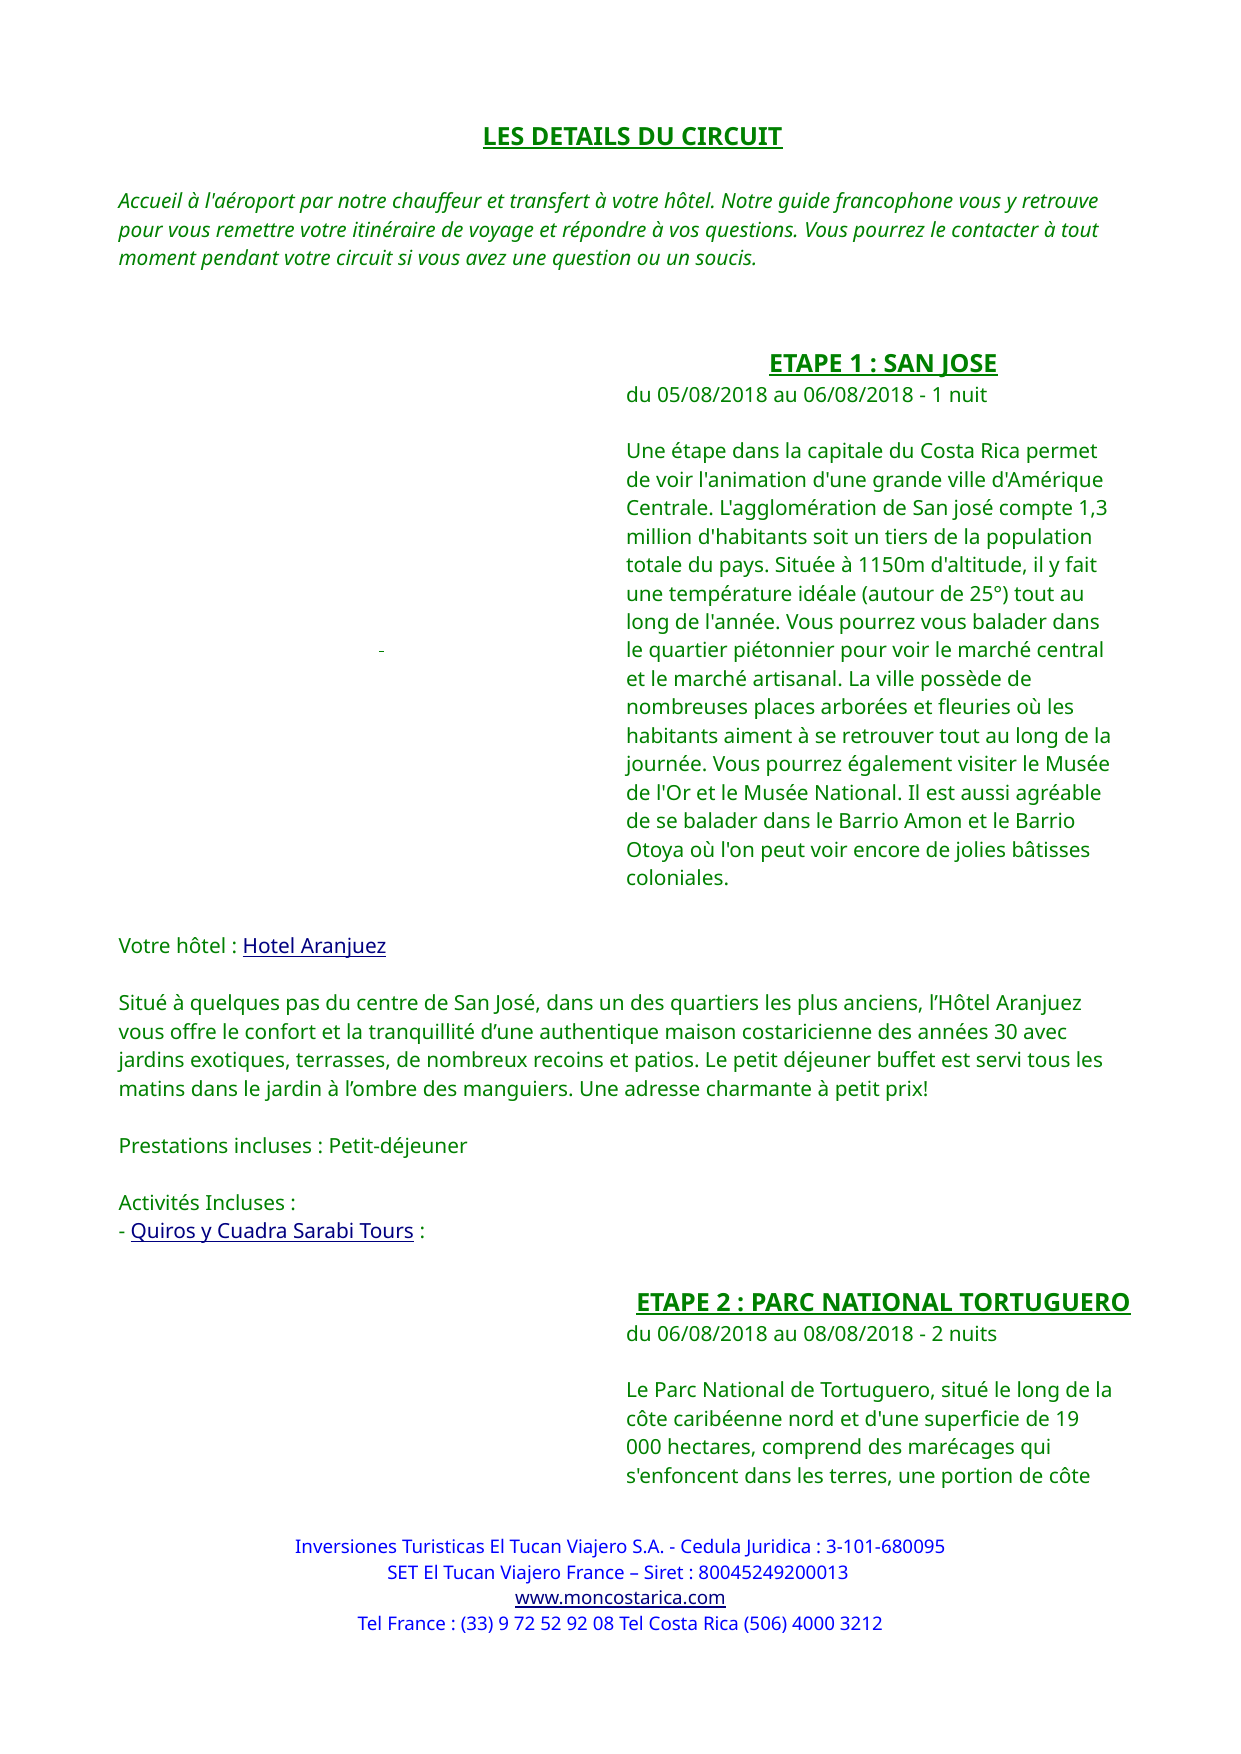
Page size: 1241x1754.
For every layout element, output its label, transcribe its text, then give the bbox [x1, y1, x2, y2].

text LES DETAILS DU CIRCUIT [118, 118, 1146, 152]
text Votre hôtel : Hotel Aranjuez [118, 931, 1122, 960]
text Prestations incluses : Petit-déjeuner [118, 1131, 1122, 1159]
table_header [118, 1279, 620, 1495]
table_header [118, 340, 620, 897]
text - Quiros y Cuadra Sarabi Tours : [118, 1216, 1122, 1245]
table_header ETAPE 1 : SAN JOSE du 05/08/2018 au 06/08/2018 - 1 nuit Une étape dans la capitale du Costa Rica permet de voir l'animation d'une grande ville d'Amérique Centrale. L'agglomération de San josé compte 1,3 million d'habitants soit un tiers de la population totale du pays. Située à 1150m d'altitude, il y fait une température idéale (autour de 25°) tout au long de l'année. Vous pourrez vous balader dans le quartier piétonnier pour voir le marché central et le marché artisanal. La ville possède de nombreuses places arborées et fleuries où les habitants aiment à se retrouver tout au long de la journée. Vous pourrez également visiter le Musée de l'Or et le Musée National. Il est aussi agréable de se balader dans le Barrio Amon et le Barrio Otoya où l'on peut voir encore de jolies bâtisses coloniales. [620, 340, 1122, 897]
table_header ETAPE 2 : PARC NATIONAL TORTUGUERO du 06/08/2018 au 08/08/2018 - 2 nuits Le Parc National de Tortuguero, situé le long de la côte caribéenne nord et d'une superficie de 19 000 hectares, comprend des marécages qui s'enfoncent dans les terres, une portion de côte d'une vingtaine de kilomètres qui sert de site de ponte aux tortues et une portion d'eaux territoriales. Le Parc est composé d'un labyrinthe de canaux qui permettent d'observer la faune et la flore depuis des petits bateaux à moteur. Le parc protège la reproduction des tortues vertes. Vous assisterez à la ponte des tortues vertes (Juin à Octobre) ou des tortues luth géantes (mi-février à juillet) ou assisterez à l'éclosion et le retour à la mer des bébés tortues. Vous pourrez admirer plus de 300 espèces d'oiseaux dont le fameux toucan, 57 espèces d'amphibiens, 111 espèces de reptiles et 60 espèces de mammifères dont les jaguars, tapirs, ocelots, crocodiles... Le village de Tortuguero est un village pittoresque qui s'étend entre la mer des caraibes et le canal principal. Tous les logdes de Tortuguero sont isolés entre canaux et forêt, on y accède uniquement en bateau depuis les ports de la Pavona ou Cano Banco ou depuis l'aéroport de Tortuguero. Ils proposent tous des formules tout inclus : transport depuis San José en bus puis bateau, repas, guide, logement et excursion. [620, 1279, 1122, 1495]
text Accueil à l'aéroport par notre chauffeur et transfert à votre hôtel. Notre guide francophone vous y retrouve pour vous remettre votre itinéraire de voyage et répondre à vos questions. Vous pourrez le contacter à tout moment pendant votre circuit si vous avez une question ou un soucis. [118, 186, 1146, 272]
text Activités Incluses : [118, 1188, 1122, 1216]
text Situé à quelques pas du centre de San José, dans un des quartiers les plus anciens, l’Hôtel Aranjuez vous offre le confort et la tranquillité d’une authentique maison costaricienne des années 30 avec jardins exotiques, terrasses, de nombreux recoins et patios. Le petit déjeuner buffet est servi tous les matins dans le jardin à l’ombre des manguiers. Une adresse charmante à petit prix! [118, 988, 1122, 1102]
